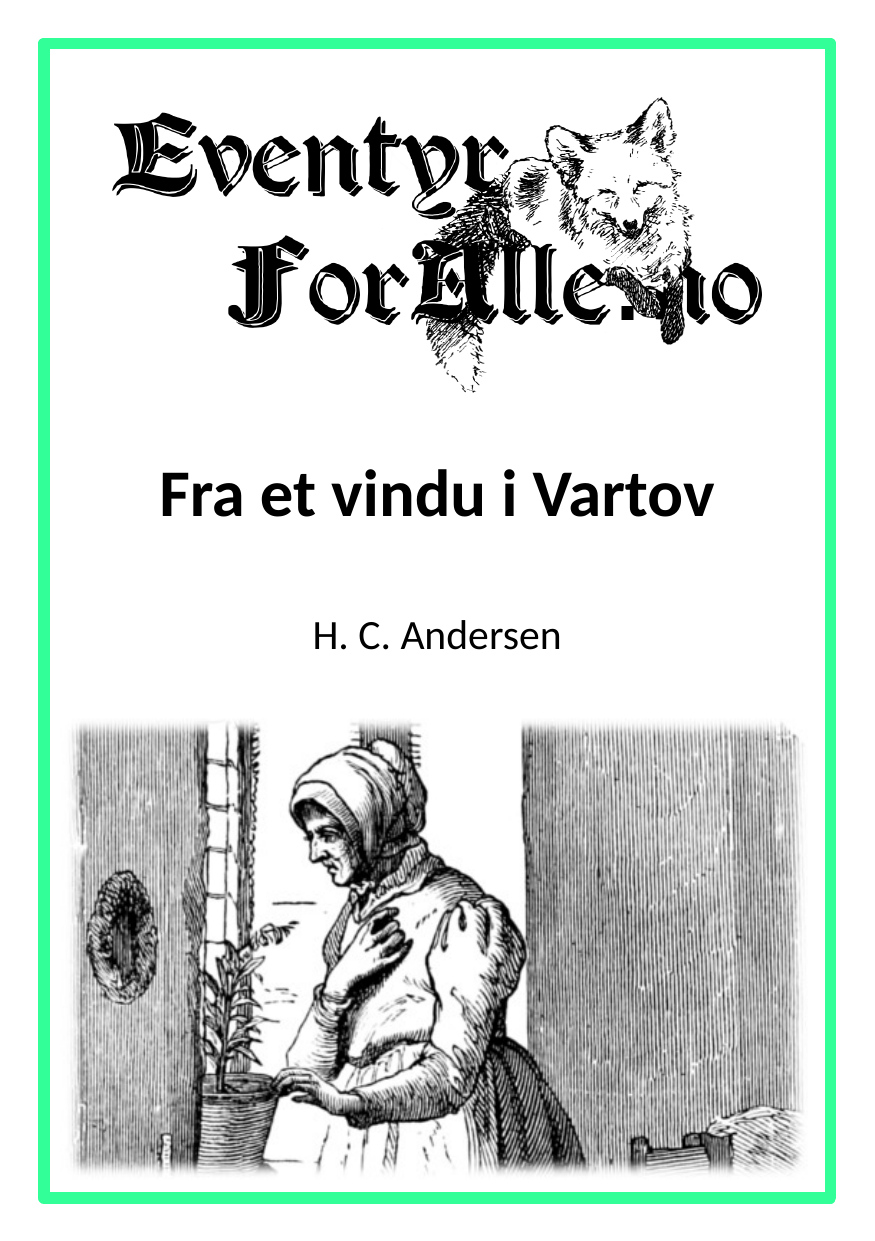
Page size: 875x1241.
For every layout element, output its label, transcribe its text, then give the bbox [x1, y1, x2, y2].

table_header Fra et vindu i Vartov [50, 404, 824, 599]
picture [50, 669, 825, 1186]
table_cell H. C. Andersen [50, 599, 824, 669]
picture [112, 96, 762, 393]
